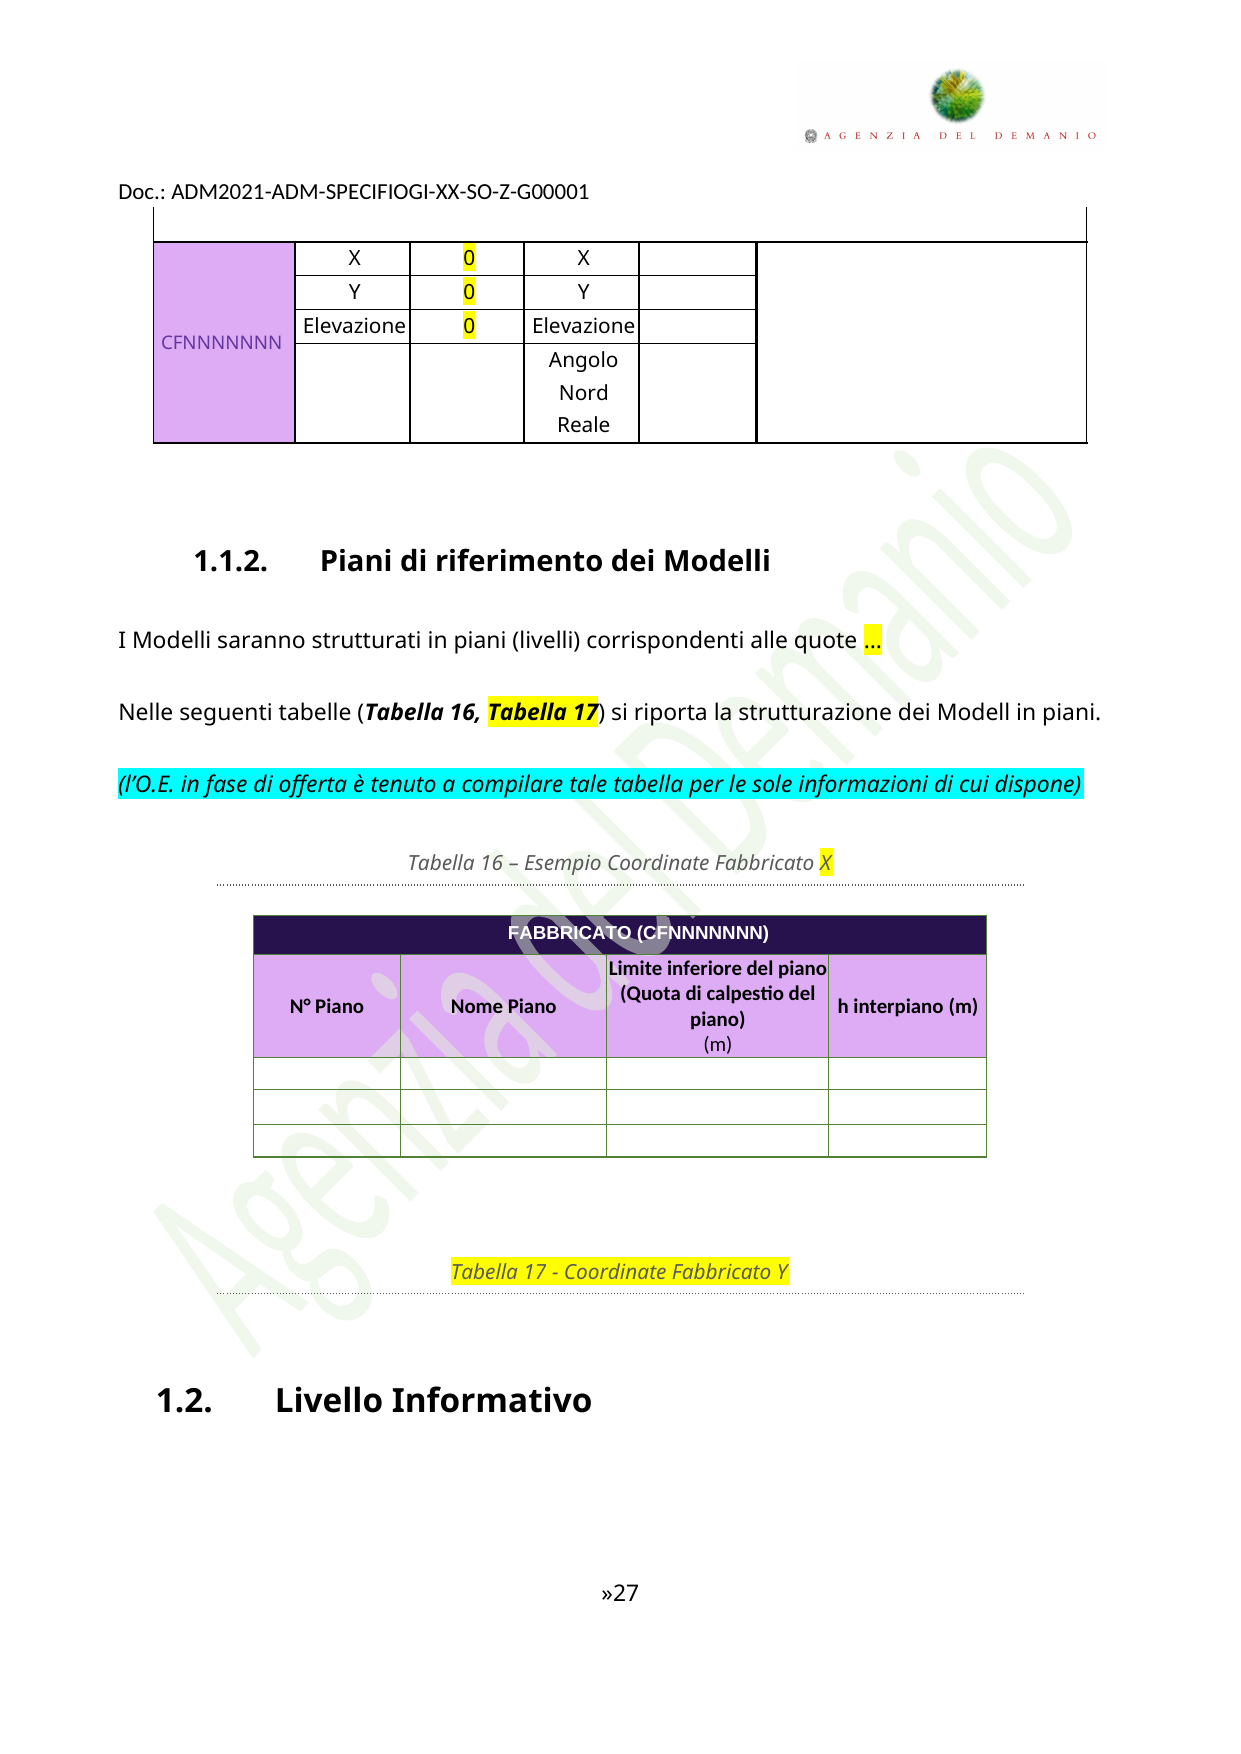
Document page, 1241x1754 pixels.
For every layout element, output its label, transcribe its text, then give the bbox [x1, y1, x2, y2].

text Nelle seguenti tabelle (Tabella 16, Tabella 17) si riporta la strutturazione dei Modell in piani. [118, 696, 733, 727]
table_cell [466, 1058, 606, 1089]
table_cell [401, 1058, 420, 1089]
table_cell [295, 207, 409, 241]
table_cell [297, 1147, 327, 1156]
table_cell [758, 243, 1086, 442]
table_cell 0 [411, 310, 523, 343]
table_cell [401, 1090, 437, 1124]
table_cell [524, 207, 638, 241]
text I Modelli saranno strutturati in piani (livelli) corrispondenti alle quote … [834, 624, 889, 655]
text Tabella 17 - Coordinate Fabbricato Y [353, 1257, 1024, 1294]
table_cell Angolo Nord Reale [525, 344, 638, 442]
table_cell X [296, 243, 409, 275]
text [318, 1267, 358, 1294]
table_cell [829, 1090, 986, 1124]
table_cell [639, 207, 756, 241]
text (l’O.E. in fase di offerta è tenuto a compilare tale tabella per le sole informazioni di cui dispone) [817, 767, 1122, 799]
table_cell Nome Piano [401, 955, 606, 1057]
list [952, 541, 1014, 580]
table_cell [756, 207, 1086, 241]
text Tabella 16 – Esempio Coordinate Fabbricato X [640, 848, 1024, 886]
text I Modelli saranno strutturati in piani (livelli) corrispondenti alle quote … [932, 624, 1122, 655]
table_header FABBRICATO (CFNNNNNNN) [528, 917, 584, 954]
table_cell [401, 1133, 424, 1156]
table_cell [154, 207, 295, 241]
table_cell Limite inferiore del piano (Quota di calpestio del piano) (m) [607, 955, 828, 1057]
table_cell [254, 1090, 338, 1124]
list [909, 541, 971, 580]
table_cell [420, 1058, 478, 1089]
table_cell [410, 207, 524, 241]
table_header FABBRICATO (CFNNNNNNN) [605, 916, 656, 940]
list [995, 541, 1122, 580]
table_cell Elevazione [525, 310, 638, 343]
table_cell 0 [411, 276, 523, 309]
table_cell N° Piano [254, 955, 400, 1057]
table_cell [640, 276, 755, 309]
table_cell [607, 1058, 828, 1089]
table_cell Y [525, 276, 638, 309]
table_cell h interpiano (m) [829, 955, 986, 1057]
text I Modelli saranno strutturati in piani (livelli) corrispondenti alle quote … [118, 624, 803, 655]
text Nelle seguenti tabelle (Tabella 16, Tabella 17) si riporta la strutturazione dei Modell in piani. [796, 696, 864, 727]
table_cell CFNNNNNNN [154, 243, 294, 442]
list Piani di riferimento dei Modelli [193, 541, 910, 580]
text Nelle seguenti tabelle (Tabella 16, Tabella 17) si riporta la strutturazione dei Modell in piani. [741, 696, 807, 727]
table_cell 0 [411, 243, 523, 275]
table_cell Y [296, 276, 409, 309]
table_cell [607, 1125, 828, 1156]
table_cell [829, 1058, 986, 1089]
table_cell [254, 1125, 363, 1156]
table_cell [435, 1090, 606, 1124]
table_cell [829, 1125, 986, 1156]
table_header FABBRICATO (CFNNNNNNN) [566, 916, 634, 954]
table_cell [413, 1125, 606, 1156]
list Livello Informativo [156, 1377, 1122, 1422]
text (l’O.E. in fase di offerta è tenuto a compilare tale tabella per le sole informazioni di cui dispone) [118, 767, 660, 799]
table_cell [352, 1125, 400, 1156]
table_cell [296, 344, 409, 442]
table_cell [376, 1090, 400, 1112]
table_cell [348, 1098, 392, 1124]
table_cell X [525, 243, 638, 275]
table_cell [640, 344, 755, 442]
table_header FABBRICATO (CFNNNNNNN) [661, 916, 986, 954]
table_header FABBRICATO (CFNNNNNNN) [254, 916, 523, 954]
table_cell [607, 1090, 828, 1124]
text [216, 1257, 245, 1294]
text (l’O.E. in fase di offerta è tenuto a compilare tale tabella per le sole informazioni di cui dispone) [648, 767, 739, 799]
table_cell [254, 1058, 400, 1089]
text [244, 1257, 311, 1294]
table_cell Elevazione [296, 310, 409, 343]
text Tabella 16 – Esempio Coordinate Fabbricato X [216, 848, 514, 886]
table_cell [505, 1058, 529, 1068]
text Tabella 16 – Esempio Coordinate Fabbricato X [498, 848, 658, 886]
table_cell [640, 310, 755, 343]
table_cell [411, 344, 523, 442]
text Nelle seguenti tabelle (Tabella 16, Tabella 17) si riporta la strutturazione dei Modell in piani. [852, 696, 1122, 727]
table_cell [640, 243, 755, 275]
